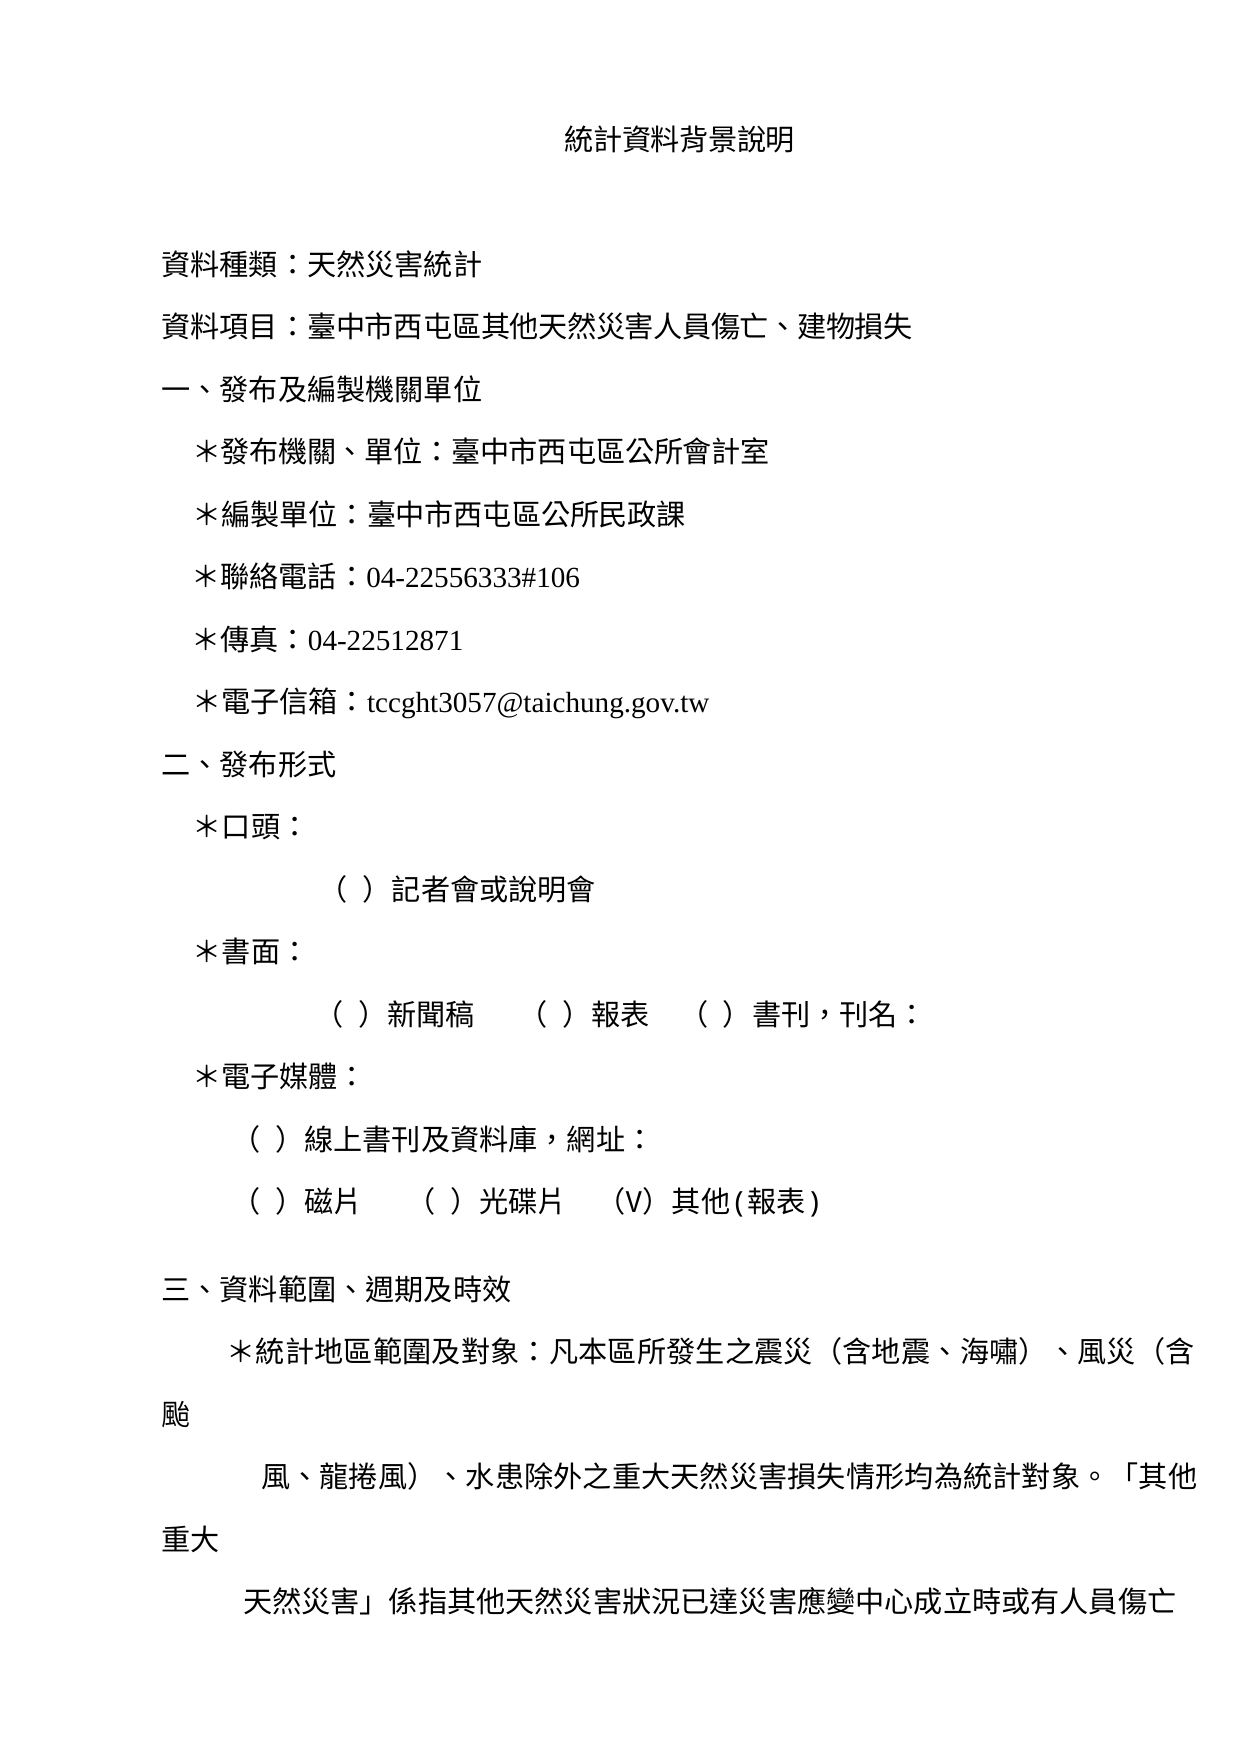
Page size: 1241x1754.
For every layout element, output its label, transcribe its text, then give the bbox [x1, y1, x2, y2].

table_header 統計資料背景說明 資料種類：天然災害統計 資料項目：臺中市西屯區其他天然災害人員傷亡、建物損失 一、發布及編製機關單位 ＊發布機關、單位：臺中市西屯區公所會計室 ＊編製單位：臺中市西屯區公所民政課 ＊聯絡電話：04-22556333#106 ＊傳真：04-22512871 ＊電子信箱：tccght3057@taichung.gov.tw 二、發布形式 口頭： （ ）記者會或說明會 書面： （ ）新聞稿 （ ）報表 （ ）書刊，刊名： ＊電子媒體： （ ）線上書刊及資料庫，網址： （ ）磁片 （ ）光碟片 （V）其他(報表) 三、資料範圍、週期及時效 ＊統計地區範圍及對象：凡本區所發生之震災（含地震、海嘯）、風災（含颱 風、龍捲風）、水患除外之重大天然災害損失情形均為統計對象。「其他重大 天然災害」係指其他天然災害狀況已達災害應變中心成立時或有人員傷亡 [150, 96, 1209, 1621]
